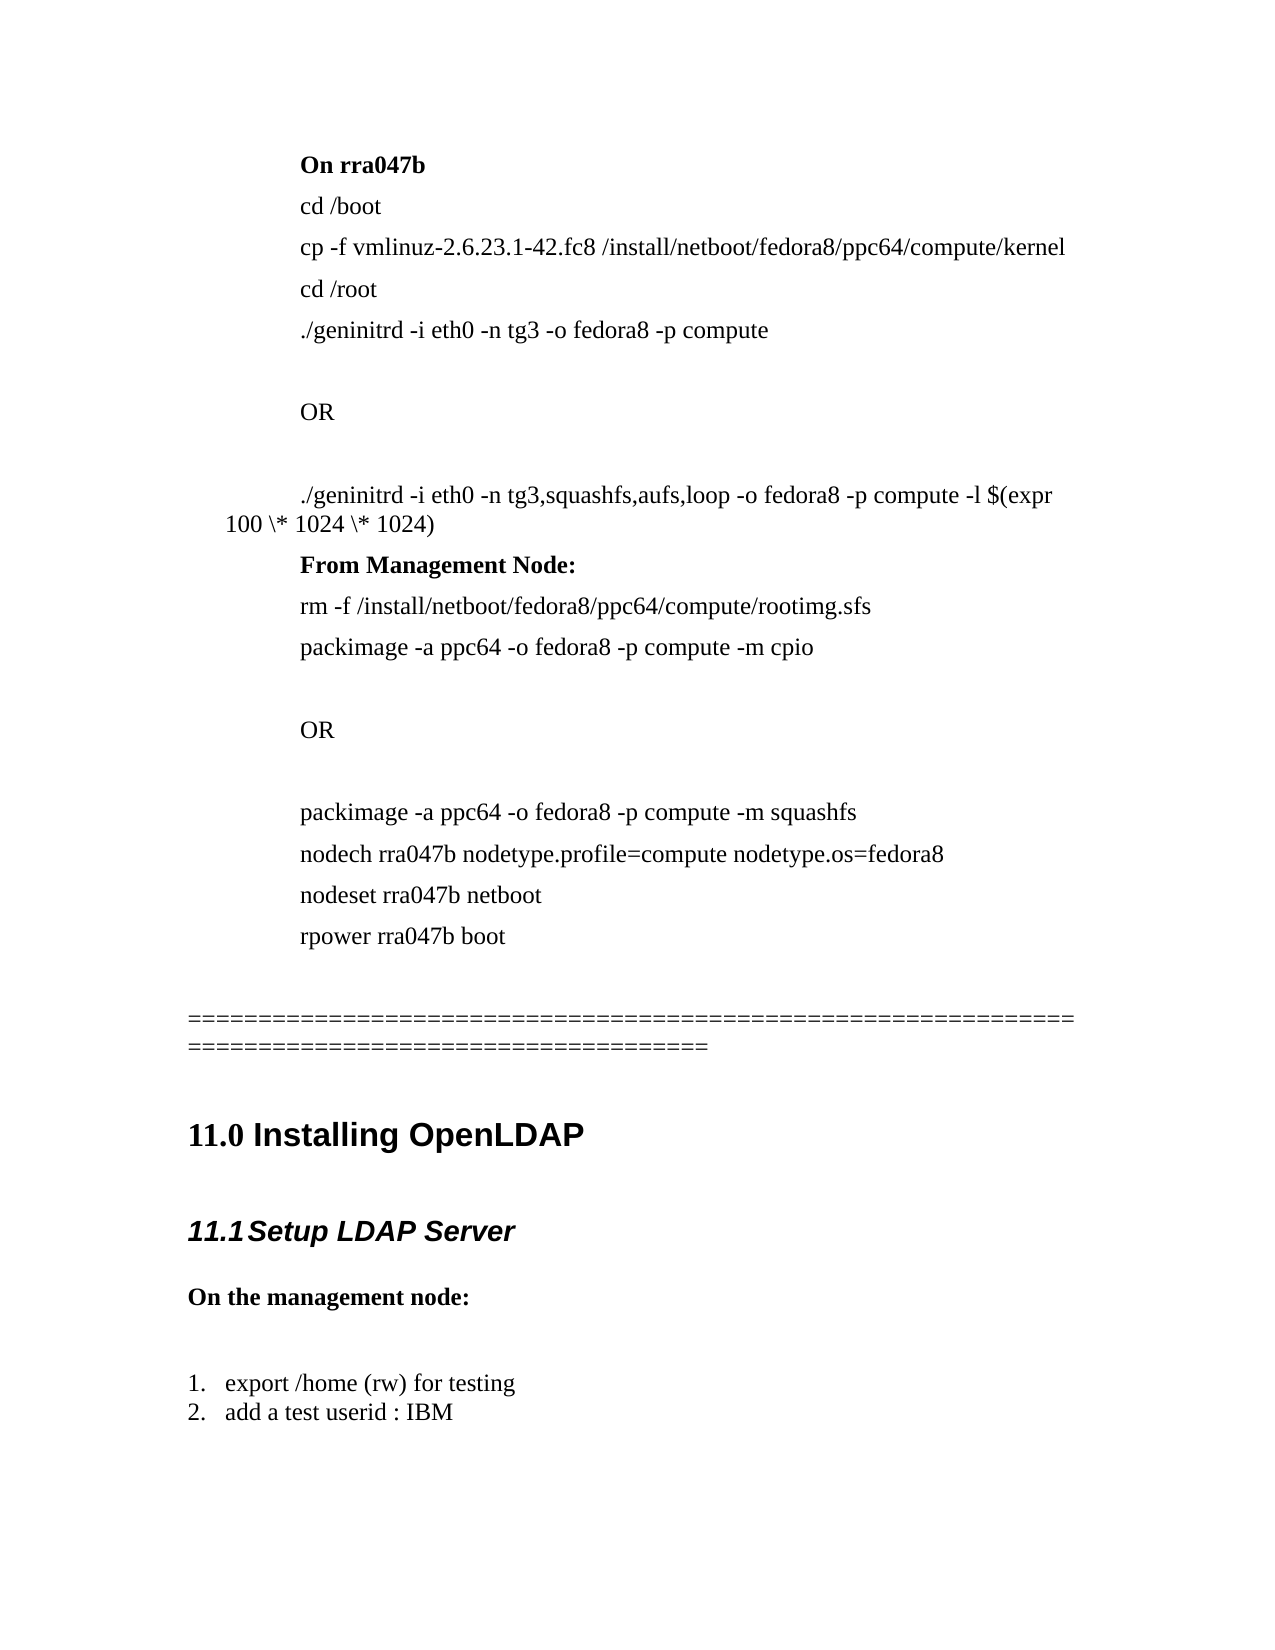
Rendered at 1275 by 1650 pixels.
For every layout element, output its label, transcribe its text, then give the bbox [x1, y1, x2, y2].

text On rra047b [225, 150, 1087, 179]
text packimage -a ppc64 -o fedora8 -p compute -m squashfs [225, 797, 1087, 826]
text cp -f vmlinuz-2.6.23.1-42.fc8 /install/netboot/fedora8/ppc64/compute/kernel [225, 232, 1087, 261]
text OR [225, 715, 1087, 744]
text ./geninitrd -i eth0 -n tg3 -o fedora8 -p compute [225, 315, 1087, 344]
text ./geninitrd -i eth0 -n tg3,squashfs,aufs,loop -o fedora8 -p compute -l $(expr 100 \* 1024 \* 1024) [225, 480, 1087, 537]
list export /home (rw) for testing [187, 1368, 1087, 1397]
subtitle Setup LDAP Server [187, 1213, 1087, 1247]
text On the management node: [187, 1282, 1087, 1311]
text rm -f /install/netboot/fedora8/ppc64/compute/rootimg.sfs [225, 591, 1087, 620]
text ==================================================================================================== [187, 1004, 1087, 1061]
text OR [225, 397, 1087, 426]
text cd /root [225, 274, 1087, 302]
subtitle Installing OpenLDAP [187, 1115, 1087, 1153]
text rpower rra047b boot [225, 921, 1087, 950]
text cd /boot [225, 191, 1087, 220]
list add a test userid : IBM [187, 1397, 1087, 1426]
text nodech rra047b nodetype.profile=compute nodetype.os=fedora8 [225, 839, 1087, 867]
text nodeset rra047b netboot [225, 880, 1087, 909]
text packimage -a ppc64 -o fedora8 -p compute -m cpio [225, 632, 1087, 661]
text From Management Node: [225, 550, 1087, 579]
